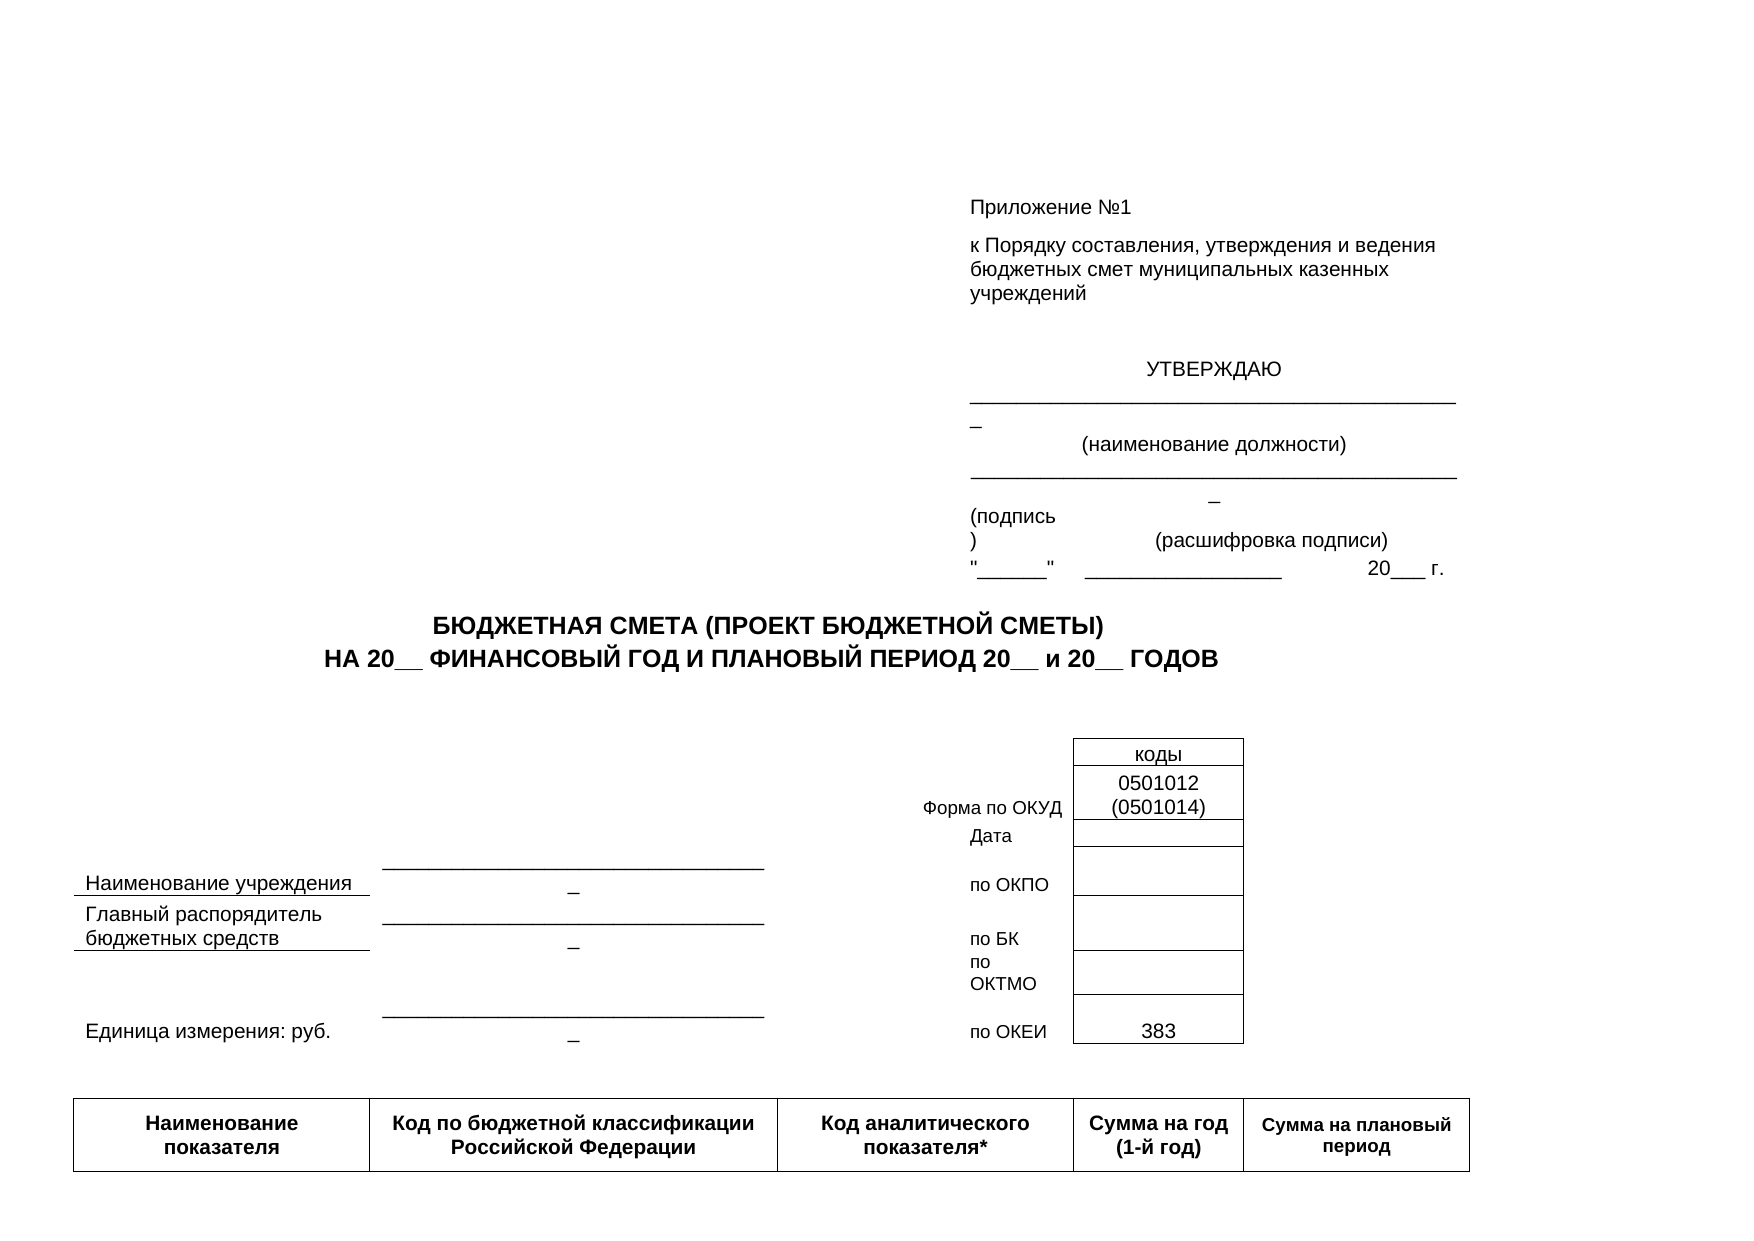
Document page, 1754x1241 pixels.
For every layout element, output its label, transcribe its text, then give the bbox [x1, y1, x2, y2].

table_cell [517, 329, 630, 353]
table_cell [173, 819, 271, 846]
table_cell [869, 994, 958, 1043]
table_cell [630, 738, 777, 765]
table_cell Дата [959, 819, 1073, 846]
table_cell [370, 580, 517, 607]
table_cell [370, 329, 517, 353]
table_cell [74, 819, 172, 846]
table_cell [777, 846, 869, 895]
table_cell [74, 1070, 1243, 1098]
table_cell [370, 819, 517, 846]
table_cell [869, 456, 958, 504]
table_cell [271, 672, 369, 738]
table_cell [517, 353, 630, 381]
table_cell [1074, 847, 1243, 895]
table_cell [74, 305, 172, 329]
table_header [74, 133, 172, 219]
table_cell [271, 219, 369, 305]
table_cell [370, 504, 517, 552]
table_cell [271, 738, 369, 765]
table_cell [517, 819, 630, 846]
table_cell [271, 819, 369, 846]
table_cell Сумма на плановый период [1244, 1099, 1469, 1171]
table_cell [74, 580, 172, 607]
table_cell [777, 329, 869, 353]
table_cell [74, 353, 172, 381]
table_cell [630, 329, 777, 353]
table_cell [370, 429, 517, 456]
table_cell [1356, 895, 1469, 950]
table_cell Главный распорядитель бюджетных средств [74, 896, 369, 950]
table_cell [777, 381, 869, 429]
table_cell [271, 456, 369, 504]
table_cell [271, 429, 369, 456]
table_cell [370, 353, 517, 381]
table_cell Наименование учреждения [74, 846, 369, 895]
table_cell [1356, 738, 1469, 765]
table_cell [173, 765, 271, 818]
table_cell [370, 1043, 517, 1070]
table_cell [869, 1043, 958, 1070]
table_cell [74, 552, 172, 579]
table_cell [777, 456, 869, 504]
table_cell ___________________________________________ [959, 381, 1469, 429]
table_cell [173, 580, 271, 607]
table_cell [173, 456, 271, 504]
table_cell [869, 381, 958, 429]
table_cell [959, 305, 1073, 329]
table_cell [777, 353, 869, 381]
table_cell [1074, 305, 1243, 329]
table_cell [630, 552, 777, 579]
table_cell [869, 672, 958, 738]
table_cell [1244, 1070, 1356, 1098]
table_cell коды [1074, 739, 1243, 765]
table_cell [271, 765, 369, 818]
table_cell [869, 738, 958, 765]
table_cell [1356, 846, 1469, 895]
table_cell [959, 329, 1073, 353]
table_cell [517, 219, 630, 305]
table_cell [1356, 305, 1469, 329]
table_cell [869, 353, 958, 381]
table_cell [1356, 1070, 1469, 1098]
table_cell [869, 504, 958, 552]
table_cell [630, 429, 777, 456]
table_cell [173, 305, 271, 329]
table_cell [1356, 819, 1469, 846]
table_cell [74, 456, 172, 504]
table_cell [777, 672, 869, 738]
table_cell (подпись) [959, 504, 1073, 552]
table_cell [173, 381, 271, 429]
table_cell [630, 219, 777, 305]
table_cell __________________________________ [370, 846, 777, 895]
table_cell [1244, 895, 1356, 950]
table_cell [777, 950, 869, 994]
table_cell [777, 819, 869, 846]
table_cell Форма по ОКУД [777, 765, 1073, 818]
table_cell [370, 738, 517, 765]
table_cell [777, 219, 869, 305]
table_cell [777, 738, 869, 765]
table_header [777, 133, 869, 219]
table_cell [173, 552, 271, 579]
table_cell [271, 580, 369, 607]
table_cell [517, 381, 630, 429]
table_cell [173, 504, 271, 552]
table_cell [630, 381, 777, 429]
table_cell [1244, 1043, 1356, 1070]
table_cell [173, 353, 271, 381]
table_cell [517, 504, 630, 552]
table_cell [271, 504, 369, 552]
table_cell [74, 765, 172, 818]
table_cell [74, 504, 172, 552]
table_cell к Порядку составления, утверждения и ведения бюджетных смет муниципальных казенных учреждений [959, 219, 1469, 305]
table_cell _________________ [1074, 552, 1356, 579]
table_cell [630, 672, 777, 738]
table_cell [1074, 951, 1243, 994]
table_cell [370, 381, 517, 429]
table_cell [1244, 329, 1356, 353]
table_cell [1356, 1043, 1469, 1070]
table_cell [869, 552, 958, 579]
table_cell [869, 895, 958, 950]
table_cell [959, 738, 1073, 765]
table_cell [74, 429, 172, 456]
table_cell [1356, 580, 1469, 607]
table_cell [777, 580, 869, 607]
table_cell НА 20__ ФИНАНСОВЫЙ ГОД И ПЛАНОВЫЙ ПЕРИОД 20__ и 20__ ГОДОВ [74, 640, 1469, 672]
table_cell [517, 950, 630, 994]
table_cell [517, 1043, 630, 1070]
table_cell [869, 846, 958, 895]
table_header [1356, 133, 1469, 219]
table_cell [869, 329, 958, 353]
table_cell Код аналитического показателя* [778, 1099, 1073, 1171]
table_cell [517, 456, 630, 504]
table_cell [777, 994, 869, 1043]
table_cell 20___ г. [1356, 552, 1469, 579]
table_header [517, 133, 630, 219]
table_header [173, 133, 271, 219]
table_cell по ОКЕИ [959, 994, 1073, 1043]
table_cell [1074, 672, 1243, 738]
table_cell по ОКПО [959, 846, 1073, 895]
table_cell [517, 580, 630, 607]
table_cell [869, 219, 958, 305]
table_cell [517, 738, 630, 765]
table_cell [370, 219, 517, 305]
table_cell [1074, 329, 1243, 353]
table_cell [1074, 896, 1243, 950]
table_cell [869, 580, 958, 607]
table_cell 383 [1074, 995, 1243, 1043]
table_cell 0501012 (0501014) [1074, 766, 1243, 818]
table_cell [869, 429, 958, 456]
table_cell [271, 381, 369, 429]
table_cell [173, 429, 271, 456]
table_cell [630, 504, 777, 552]
table_cell [777, 1043, 869, 1070]
table_cell __________________________________ [370, 895, 777, 950]
table_cell (расшифровка подписи) [1074, 504, 1469, 552]
table_cell [630, 580, 777, 607]
table_cell [777, 429, 869, 456]
table_cell [777, 504, 869, 552]
table_cell [1244, 994, 1356, 1043]
table_cell [1356, 950, 1469, 994]
table_cell [370, 950, 517, 994]
table_cell [869, 305, 958, 329]
table_cell [74, 381, 172, 429]
table_cell [1074, 580, 1243, 607]
table_header [1244, 133, 1356, 219]
table_header Приложение №1 [959, 133, 1243, 219]
table_cell [1074, 1044, 1243, 1070]
table_cell [1074, 820, 1243, 846]
table_cell [271, 329, 369, 353]
table_header [271, 133, 369, 219]
table_cell [630, 456, 777, 504]
table_cell Единица измерения: руб. [74, 994, 369, 1043]
table_header [370, 133, 517, 219]
table_cell [1244, 738, 1356, 765]
table_cell БЮДЖЕТНАЯ СМЕТА (ПРОЕКТ БЮДЖЕТНОЙ СМЕТЫ) [74, 607, 1469, 639]
table_cell Код по бюджетной классификации Российской Федерации [370, 1099, 777, 1171]
table_cell по ОКТМО [959, 950, 1073, 994]
table_cell [630, 353, 777, 381]
table_cell [74, 219, 172, 305]
table_cell [74, 951, 172, 994]
table_cell [1244, 819, 1356, 846]
table_cell [370, 552, 517, 579]
table_cell [1244, 672, 1356, 738]
table_cell УТВЕРЖДАЮ [959, 353, 1469, 381]
table_cell [1244, 846, 1356, 895]
table_cell [173, 672, 271, 738]
table_cell [517, 429, 630, 456]
table_cell Сумма на год (1-й год) [1074, 1099, 1243, 1171]
table_cell [1356, 765, 1469, 818]
table_cell [1244, 950, 1356, 994]
table_cell [517, 765, 630, 818]
table_cell [869, 819, 958, 846]
table_cell (наименование должности) [959, 429, 1469, 456]
table_cell [74, 672, 172, 738]
table_cell __________________________________ [370, 994, 777, 1043]
table_cell по БК [959, 895, 1073, 950]
table_cell [74, 329, 172, 353]
table_cell [271, 552, 369, 579]
table_cell [777, 895, 869, 950]
table_cell [74, 738, 172, 765]
table_cell "______" [959, 552, 1073, 579]
table_cell [517, 305, 630, 329]
table_cell [959, 1043, 1073, 1070]
table_cell [517, 552, 630, 579]
table_cell [271, 305, 369, 329]
table_cell ___________________________________________ [959, 456, 1469, 504]
table_cell [630, 950, 777, 994]
table_cell [173, 738, 271, 765]
table_cell [777, 305, 869, 329]
table_cell [630, 765, 777, 818]
table_cell [1356, 994, 1469, 1043]
table_cell [173, 329, 271, 353]
table_cell [74, 1043, 172, 1070]
table_cell [370, 672, 517, 738]
table_cell [1244, 305, 1356, 329]
table_cell [271, 951, 369, 994]
table_cell [777, 552, 869, 579]
table_cell [1244, 765, 1356, 818]
table_cell [630, 1043, 777, 1070]
table_cell [271, 353, 369, 381]
table_cell [517, 672, 630, 738]
table_cell [173, 951, 271, 994]
table_cell [370, 456, 517, 504]
table_header [630, 133, 777, 219]
table_cell [959, 580, 1073, 607]
table_cell [959, 672, 1073, 738]
table_header [869, 133, 958, 219]
table_cell [370, 305, 517, 329]
table_cell [1356, 329, 1469, 353]
table_cell [1244, 580, 1356, 607]
table_cell Наименование показателя [74, 1099, 369, 1171]
table_cell [1356, 672, 1469, 738]
table_cell [630, 305, 777, 329]
table_cell [630, 819, 777, 846]
table_cell [370, 765, 517, 818]
table_cell [869, 950, 958, 994]
table_cell [173, 219, 271, 305]
table_cell [271, 1043, 369, 1070]
table_cell [173, 1043, 271, 1070]
